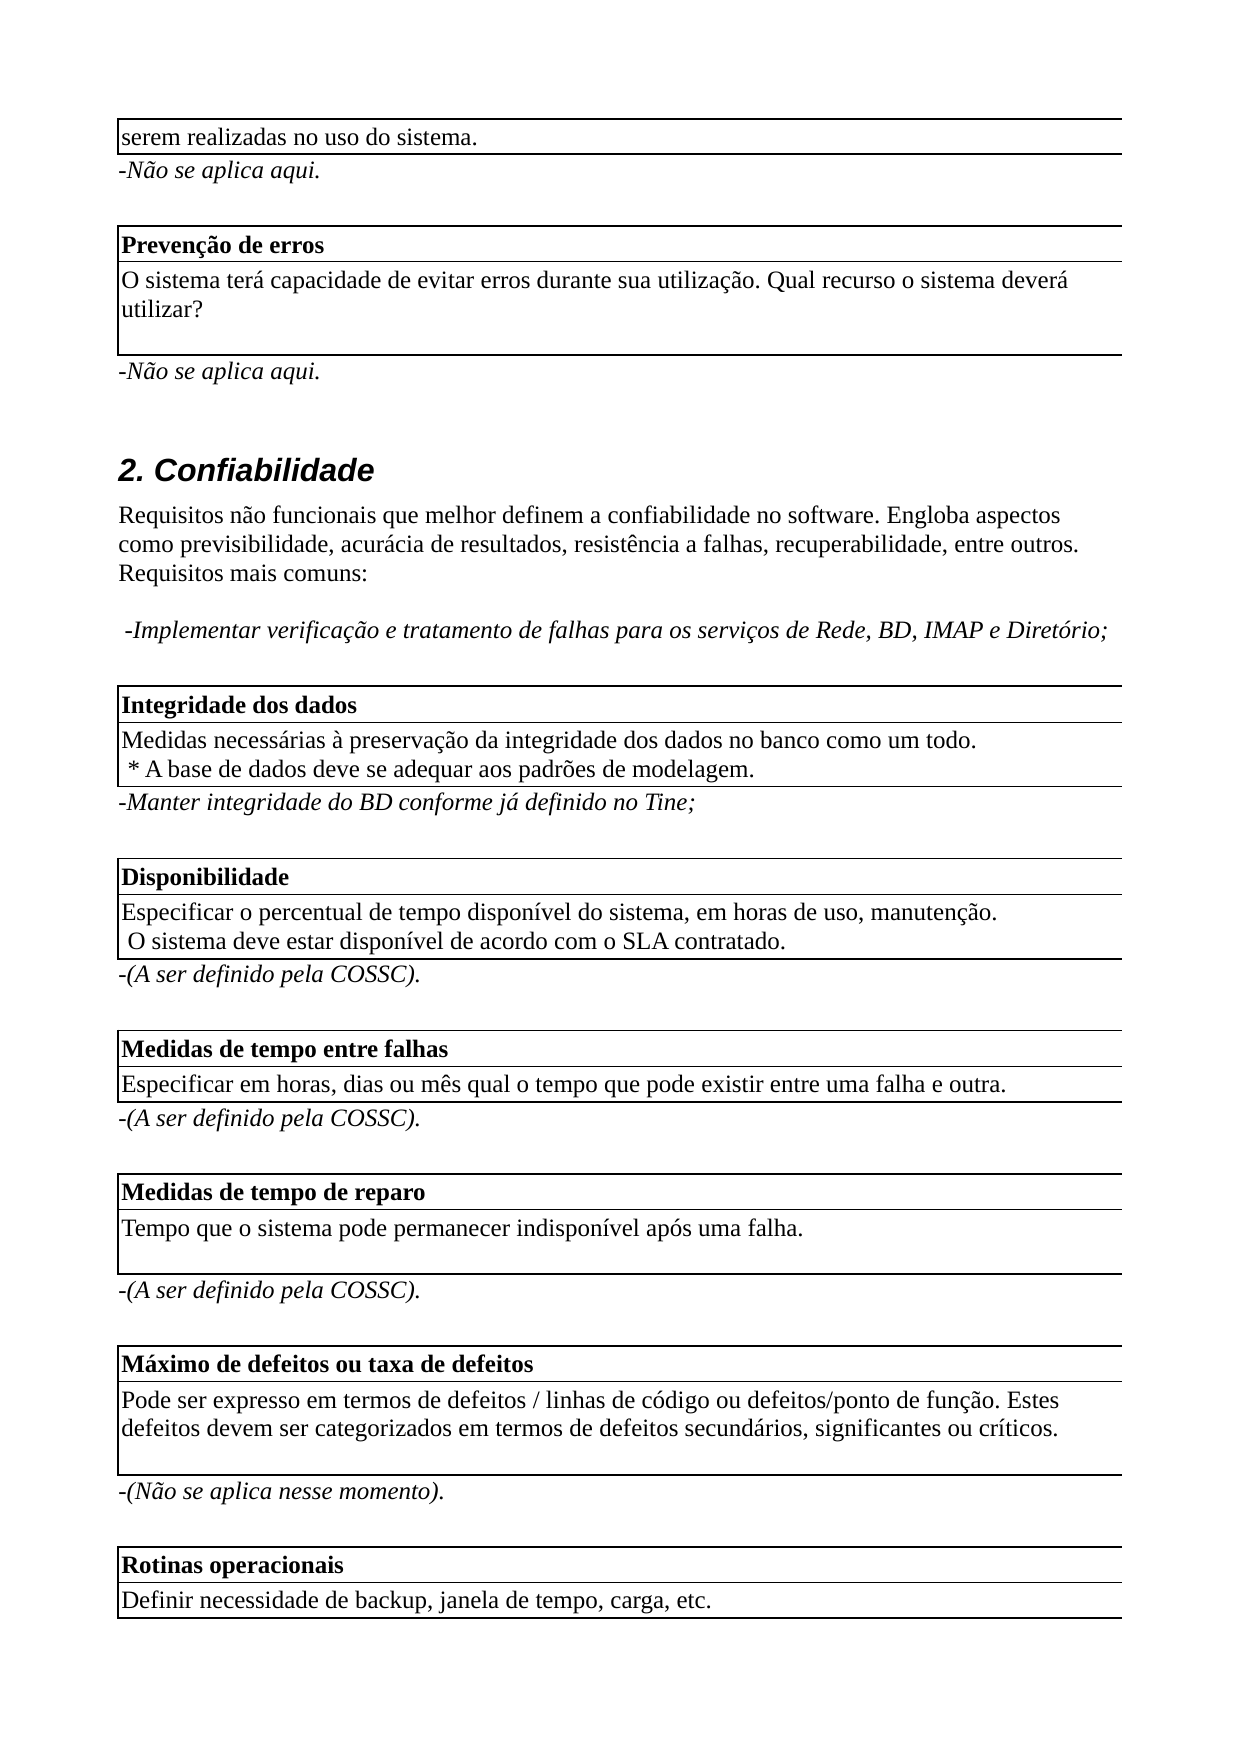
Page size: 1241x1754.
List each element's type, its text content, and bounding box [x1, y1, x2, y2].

table_header Prevenção de erros [119, 227, 1122, 261]
table_cell Especificar o percentual de tempo disponível do sistema, em horas de uso, manutenção. O sistema deve estar disponível de acordo com o SLA contratado. [119, 895, 1122, 958]
table_header Máximo de defeitos ou taxa de defeitos [119, 1347, 1122, 1381]
table_cell Medidas necessárias à preservação da integridade dos dados no banco como um todo. * A base de dados deve se adequar aos padrões de modelagem. [119, 723, 1122, 786]
text -Não se aplica aqui. [118, 155, 1122, 213]
table_cell Tempo que o sistema pode permanecer indisponível após uma falha. [119, 1210, 1122, 1273]
text -(A ser definido pela COSSC). [118, 960, 1122, 1017]
table_header Disponibilidade [119, 859, 1122, 894]
table_header Integridade dos dados [119, 687, 1122, 722]
text -(Não se aplica nesse momento). [118, 1476, 1122, 1533]
text -Manter integridade do BD conforme já definido no Tine; [118, 787, 1122, 845]
table_header Medidas de tempo de reparo [119, 1175, 1122, 1209]
subtitle 2. Confiabilidade [118, 451, 1122, 488]
text -(A ser definido pela COSSC). [118, 1103, 1122, 1160]
table_cell O sistema terá capacidade de evitar erros durante sua utilização. Qual recurso o sistema deverá utilizar? [119, 262, 1122, 354]
text -Não se aplica aqui. [118, 356, 1122, 413]
table_cell Pode ser expresso em termos de defeitos / linhas de código ou defeitos/ponto de função. Estes defeitos devem ser categorizados em termos de defeitos secundários, significantes ou críticos. [119, 1382, 1122, 1474]
table_cell serem realizadas no uso do sistema. [119, 120, 1122, 153]
table_cell Definir necessidade de backup, janela de tempo, carga, etc. [119, 1583, 1122, 1617]
text Requisitos não funcionais que melhor definem a confiabilidade no software. Engloba aspectos como previsibilidade, acurácia de resultados, resistência a falhas, recuperabilidade, entre outros. Requisitos mais comuns: -Implementar verificação e tratamento de falhas para os serviços de Rede, BD, IMAP e Diretório; [118, 500, 1122, 673]
text -(A ser definido pela COSSC). [118, 1275, 1122, 1332]
table_header Medidas de tempo entre falhas [119, 1031, 1122, 1066]
table_header Rotinas operacionais [119, 1548, 1122, 1582]
table_cell Especificar em horas, dias ou mês qual o tempo que pode existir entre uma falha e outra. [119, 1067, 1122, 1101]
